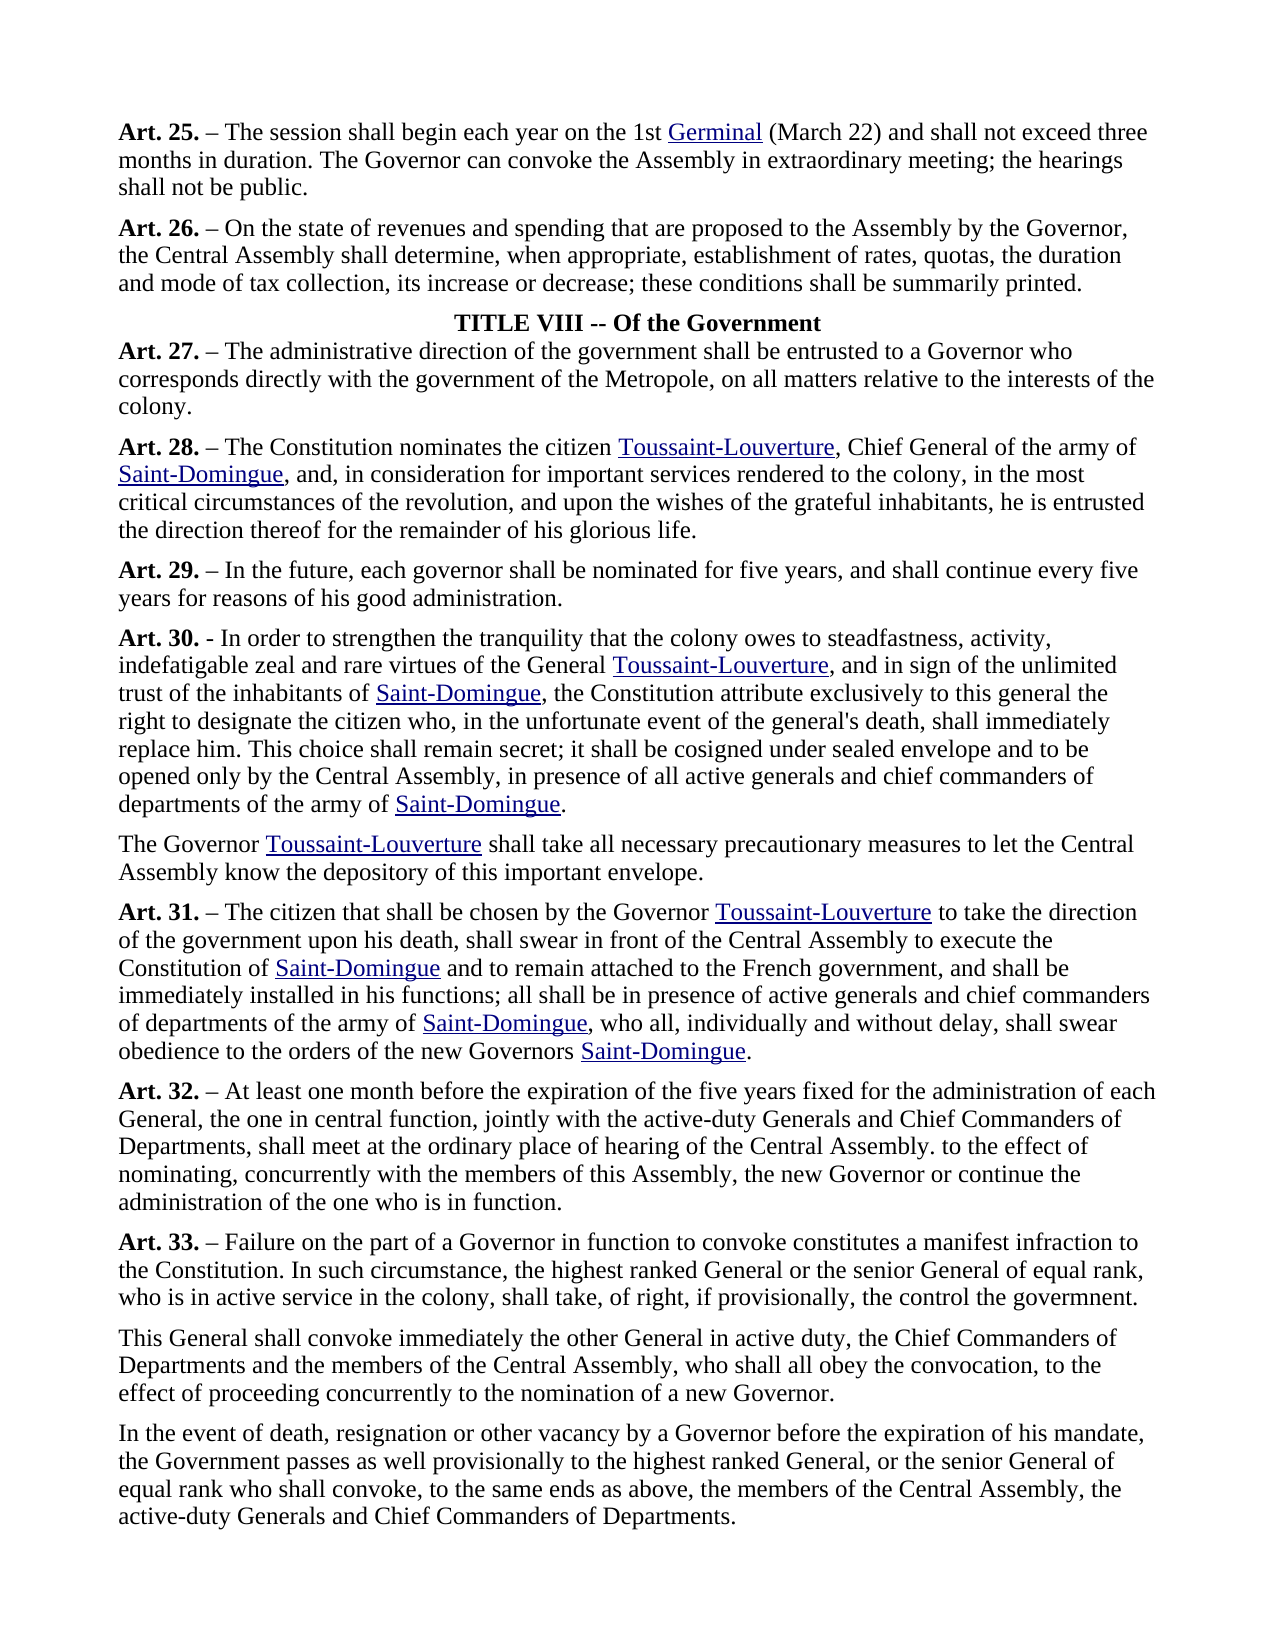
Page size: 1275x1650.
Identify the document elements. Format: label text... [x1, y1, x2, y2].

text Art. 29. – In the future, each governor shall be nominated for five years, and shall continue every five years for reasons of his good administration. [118, 556, 1157, 611]
text TITLE VIII -- Of the Government [118, 309, 1157, 337]
text Art. 27. – The administrative direction of the government shall be entrusted to a Governor who corresponds directly with the government of the Metropole, on all matters relative to the interests of the colony. [118, 337, 1157, 420]
text The Governor Toussaint-Louverture shall take all necessary precautionary measures to let the Central Assembly know the depository of this important envelope. [118, 830, 1157, 886]
text Art. 31. – The citizen that shall be chosen by the Governor Toussaint-Louverture to take the direction of the government upon his death, shall swear in front of the Central Assembly to execute the Constitution of Saint-Domingue and to remain attached to the French government, and shall be immediately installed in his functions; all shall be in presence of active generals and chief commanders of departments of the army of Saint-Domingue, who all, individually and without delay, shall swear obedience to the orders of the new Governors Saint-Domingue. [118, 898, 1157, 1064]
text In the event of death, resignation or other vacancy by a Governor before the expiration of his mandate, the Government passes as well provisionally to the highest ranked General, or the senior General of equal rank who shall convoke, to the same ends as above, the members of the Central Assembly, the active-duty Generals and Chief Commanders of Departments. [118, 1419, 1157, 1530]
text Art. 30. - In order to strengthen the tranquility that the colony owes to steadfastness, activity, indefatigable zeal and rare virtues of the General Toussaint-Louverture, and in sign of the unlimited trust of the inhabitants of Saint-Domingue, the Constitution attribute exclusively to this general the right to designate the citizen who, in the unfortunate event of the general's death, shall immediately replace him. This choice shall remain secret; it shall be cosigned under sealed envelope and to be opened only by the Central Assembly, in presence of all active generals and chief commanders of departments of the army of Saint-Domingue. [118, 624, 1157, 818]
text Art. 32. – At least one month before the expiration of the five years fixed for the administration of each General, the one in central function, jointly with the active-duty Generals and Chief Commanders of Departments, shall meet at the ordinary place of hearing of the Central Assembly. to the effect of nominating, concurrently with the members of this Assembly, the new Governor or continue the administration of the one who is in function. [118, 1077, 1157, 1216]
text Art. 33. – Failure on the part of a Governor in function to convoke constitutes a manifest infraction to the Constitution. In such circumstance, the highest ranked General or the senior General of equal rank, who is in active service in the colony, shall take, of right, if provisionally, the control the govermnent. [118, 1228, 1157, 1311]
text This General shall convoke immediately the other General in active duty, the Chief Commanders of Departments and the members of the Central Assembly, who shall all obey the convocation, to the effect of proceeding concurrently to the nomination of a new Governor. [118, 1324, 1157, 1407]
text Art. 28. – The Constitution nominates the citizen Toussaint-Louverture, Chief General of the army of Saint-Domingue, and, in consideration for important services rendered to the colony, in the most critical circumstances of the revolution, and upon the wishes of the grateful inhabitants, he is entrusted the direction thereof for the remainder of his glorious life. [118, 433, 1157, 543]
text Art. 26. – On the state of revenues and spending that are proposed to the Assembly by the Governor, the Central Assembly shall determine, when appropriate, establishment of rates, quotas, the duration and mode of tax collection, its increase or decrease; these conditions shall be summarily printed. [118, 214, 1157, 297]
text Art. 25. – The session shall begin each year on the 1st Germinal (March 22) and shall not exceed three months in duration. The Governor can convoke the Assembly in extraordinary meeting; the hearings shall not be public. [118, 118, 1157, 201]
